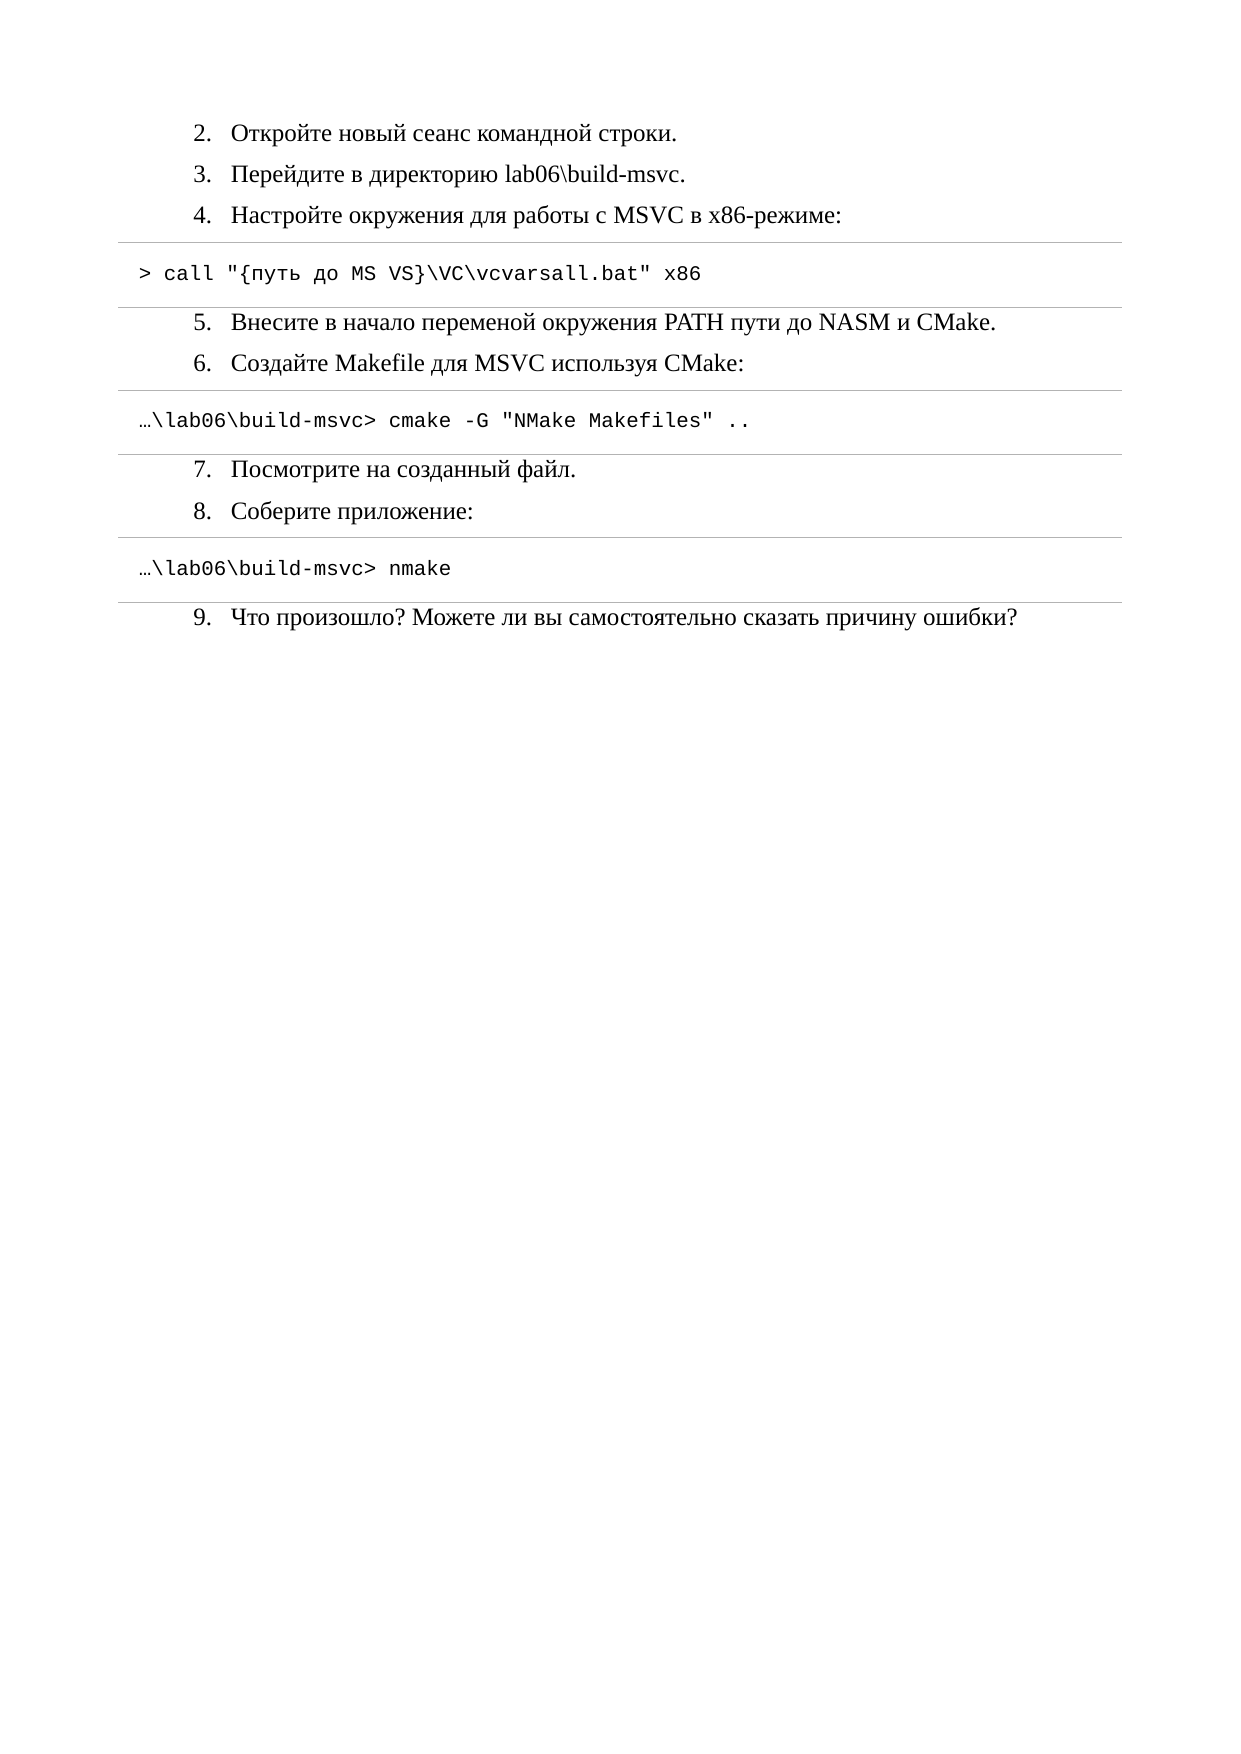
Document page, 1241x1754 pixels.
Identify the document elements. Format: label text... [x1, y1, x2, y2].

text …\lab06\build-msvc> cmake -G "NMake Makefiles" .. [118, 391, 1122, 454]
list Что произошло? Можете ли вы самостоятельно сказать причину ошибки? [193, 603, 1122, 631]
list Откройте новый сеанс командной строки. [193, 118, 1122, 147]
list Настройте окружения для работы с MSVC в x86-режиме: [193, 201, 1122, 229]
list Перейдите в директорию lab06\build-msvc. [193, 159, 1122, 188]
list Соберите приложение: [193, 496, 1122, 524]
list Внесите в начало переменой окружения PATH пути до NASM и CMake. [193, 308, 1122, 336]
text …\lab06\build-msvc> nmake [118, 538, 1122, 602]
text > call "{путь до MS VS}\VC\vcvarsall.bat" x86 [118, 243, 1122, 307]
list Посмотрите на созданный файл. [193, 455, 1122, 483]
list Создайте Makefile для MSVC используя CMake: [193, 348, 1122, 377]
